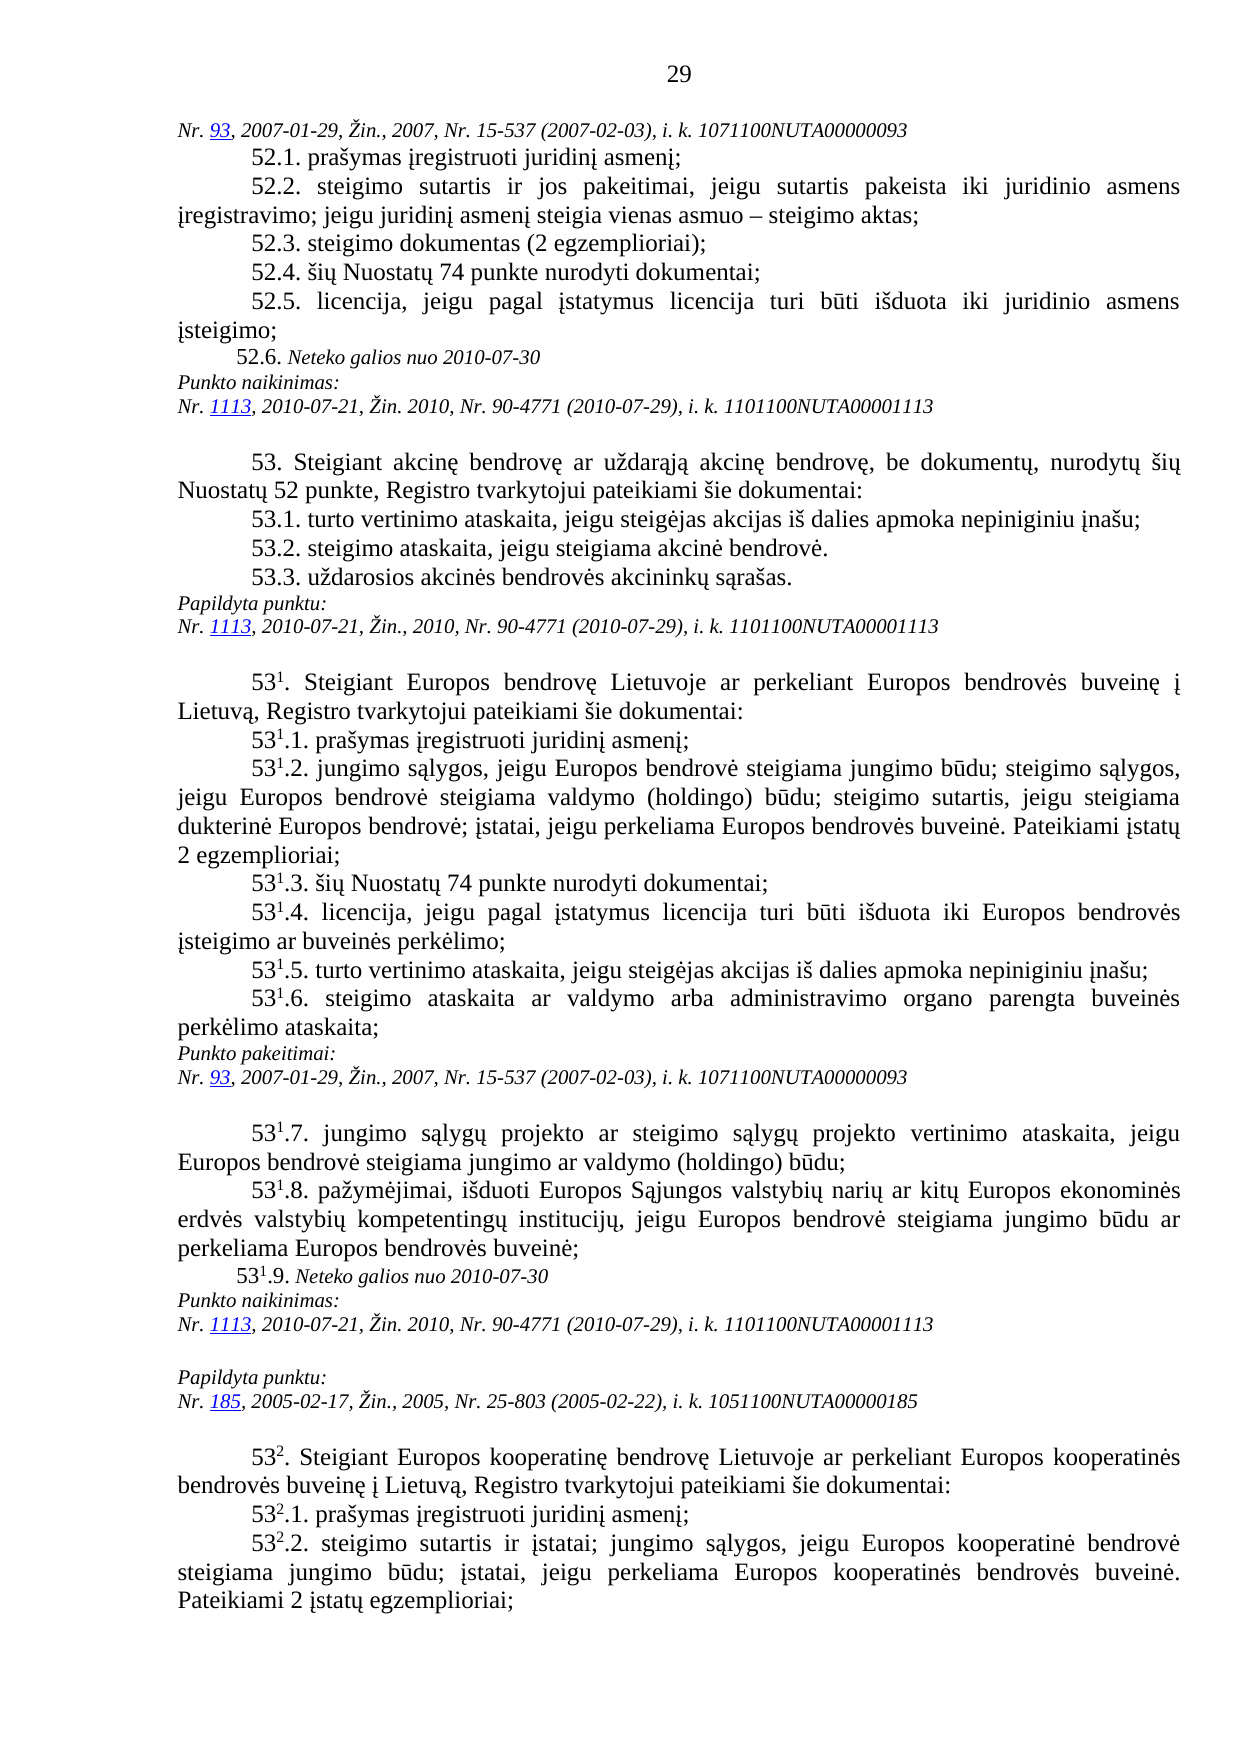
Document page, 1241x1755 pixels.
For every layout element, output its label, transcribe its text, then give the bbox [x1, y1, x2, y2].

text Nr. 1113, 2010-07-21, Žin., 2010, Nr. 90-4771 (2010-07-29), i. k. 1101100NUTA00001113 [177, 614, 1181, 638]
text 531.4. licencija, jeigu pagal įstatymus licencija turi būti išduota iki Europos bendrovės įsteigimo ar buveinės perkėlimo; [177, 897, 1181, 955]
text 531.6. steigimo ataskaita ar valdymo arba administravimo organo parengta buveinės perkėlimo ataskaita; [177, 983, 1181, 1041]
text 531.8. pažymėjimai, išduoti Europos Sąjungos valstybių narių ar kitų Europos ekonominės erdvės valstybių kompetentingų institucijų, jeigu Europos bendrovė steigiama jungimo būdu ar perkeliama Europos bendrovės buveinė; [177, 1175, 1181, 1262]
text Nr. 93, 2007-01-29, Žin., 2007, Nr. 15-537 (2007-02-03), i. k. 1071100NUTA00000093 [177, 1065, 1181, 1089]
text 531.9. Neteko galios nuo 2010-07-30 [177, 1262, 1181, 1288]
text 53.3. uždarosios akcinės bendrovės akcininkų sąrašas. [177, 562, 1181, 590]
text 531.2. jungimo sąlygos, jeigu Europos bendrovė steigiama jungimo būdu; steigimo sąlygos, jeigu Europos bendrovė steigiama valdymo (holdingo) būdu; steigimo sutartis, jeigu steigiama dukterinė Europos bendrovė; įstatai, jeigu perkeliama Europos bendrovės buveinė. Pateikiami įstatų 2 egzemplioriai; [177, 753, 1181, 868]
text 532.2. steigimo sutartis ir įstatai; jungimo sąlygos, jeigu Europos kooperatinė bendrovė steigiama jungimo būdu; įstatai, jeigu perkeliama Europos kooperatinės bendrovės buveinė. Pateikiami 2 įstatų egzemplioriai; [177, 1528, 1181, 1614]
text Nr. 93, 2007-01-29, Žin., 2007, Nr. 15-537 (2007-02-03), i. k. 1071100NUTA00000093 [177, 118, 1181, 142]
text 52.2. steigimo sutartis ir jos pakeitimai, jeigu sutartis pakeista iki juridinio asmens įregistravimo; jeigu juridinį asmenį steigia vienas asmuo – steigimo aktas; [177, 171, 1181, 228]
text 52.4. šių Nuostatų 74 punkte nurodyti dokumentai; [177, 257, 1181, 286]
text Papildyta punktu: [177, 590, 1181, 614]
text 531.5. turto vertinimo ataskaita, jeigu steigėjas akcijas iš dalies apmoka nepiniginiu įnašu; [177, 955, 1181, 983]
text 531.1. prašymas įregistruoti juridinį asmenį; [177, 725, 1181, 753]
text 53. Steigiant akcinę bendrovę ar uždarąją akcinę bendrovę, be dokumentų, nurodytų šių Nuostatų 52 punkte, Registro tvarkytojui pateikiami šie dokumentai: [177, 447, 1181, 504]
text Nr. 185, 2005-02-17, Žin., 2005, Nr. 25-803 (2005-02-22), i. k. 1051100NUTA00000185 [177, 1389, 1181, 1413]
text 532.1. prašymas įregistruoti juridinį asmenį; [177, 1499, 1181, 1528]
text 52.5. licencija, jeigu pagal įstatymus licencija turi būti išduota iki juridinio asmens įsteigimo; [177, 286, 1181, 343]
text 532. Steigiant Europos kooperatinę bendrovę Lietuvoje ar perkeliant Europos kooperatinės bendrovės buveinę į Lietuvą, Registro tvarkytojui pateikiami šie dokumentai: [177, 1442, 1181, 1499]
text Nr. 1113, 2010-07-21, Žin. 2010, Nr. 90-4771 (2010-07-29), i. k. 1101100NUTA00001113 [177, 394, 1181, 418]
text Nr. 1113, 2010-07-21, Žin. 2010, Nr. 90-4771 (2010-07-29), i. k. 1101100NUTA00001113 [177, 1312, 1181, 1336]
text Punkto pakeitimai: [177, 1041, 1181, 1065]
text 531.3. šių Nuostatų 74 punkte nurodyti dokumentai; [177, 868, 1181, 897]
text 52.3. steigimo dokumentas (2 egzemplioriai); [177, 228, 1181, 257]
text 53.2. steigimo ataskaita, jeigu steigiama akcinė bendrovė. [177, 533, 1181, 562]
text 531. Steigiant Europos bendrovę Lietuvoje ar perkeliant Europos bendrovės buveinę į Lietuvą, Registro tvarkytojui pateikiami šie dokumentai: [177, 667, 1181, 725]
text Punkto naikinimas: [177, 370, 1181, 394]
text Papildyta punktu: [177, 1365, 1181, 1389]
text 52.1. prašymas įregistruoti juridinį asmenį; [177, 142, 1181, 171]
text 52.6. Neteko galios nuo 2010-07-30 [177, 343, 1181, 370]
text Punkto naikinimas: [177, 1288, 1181, 1312]
text 531.7. jungimo sąlygų projekto ar steigimo sąlygų projekto vertinimo ataskaita, jeigu Europos bendrovė steigiama jungimo ar valdymo (holdingo) būdu; [177, 1118, 1181, 1175]
text 53.1. turto vertinimo ataskaita, jeigu steigėjas akcijas iš dalies apmoka nepiniginiu įnašu; [177, 504, 1181, 533]
